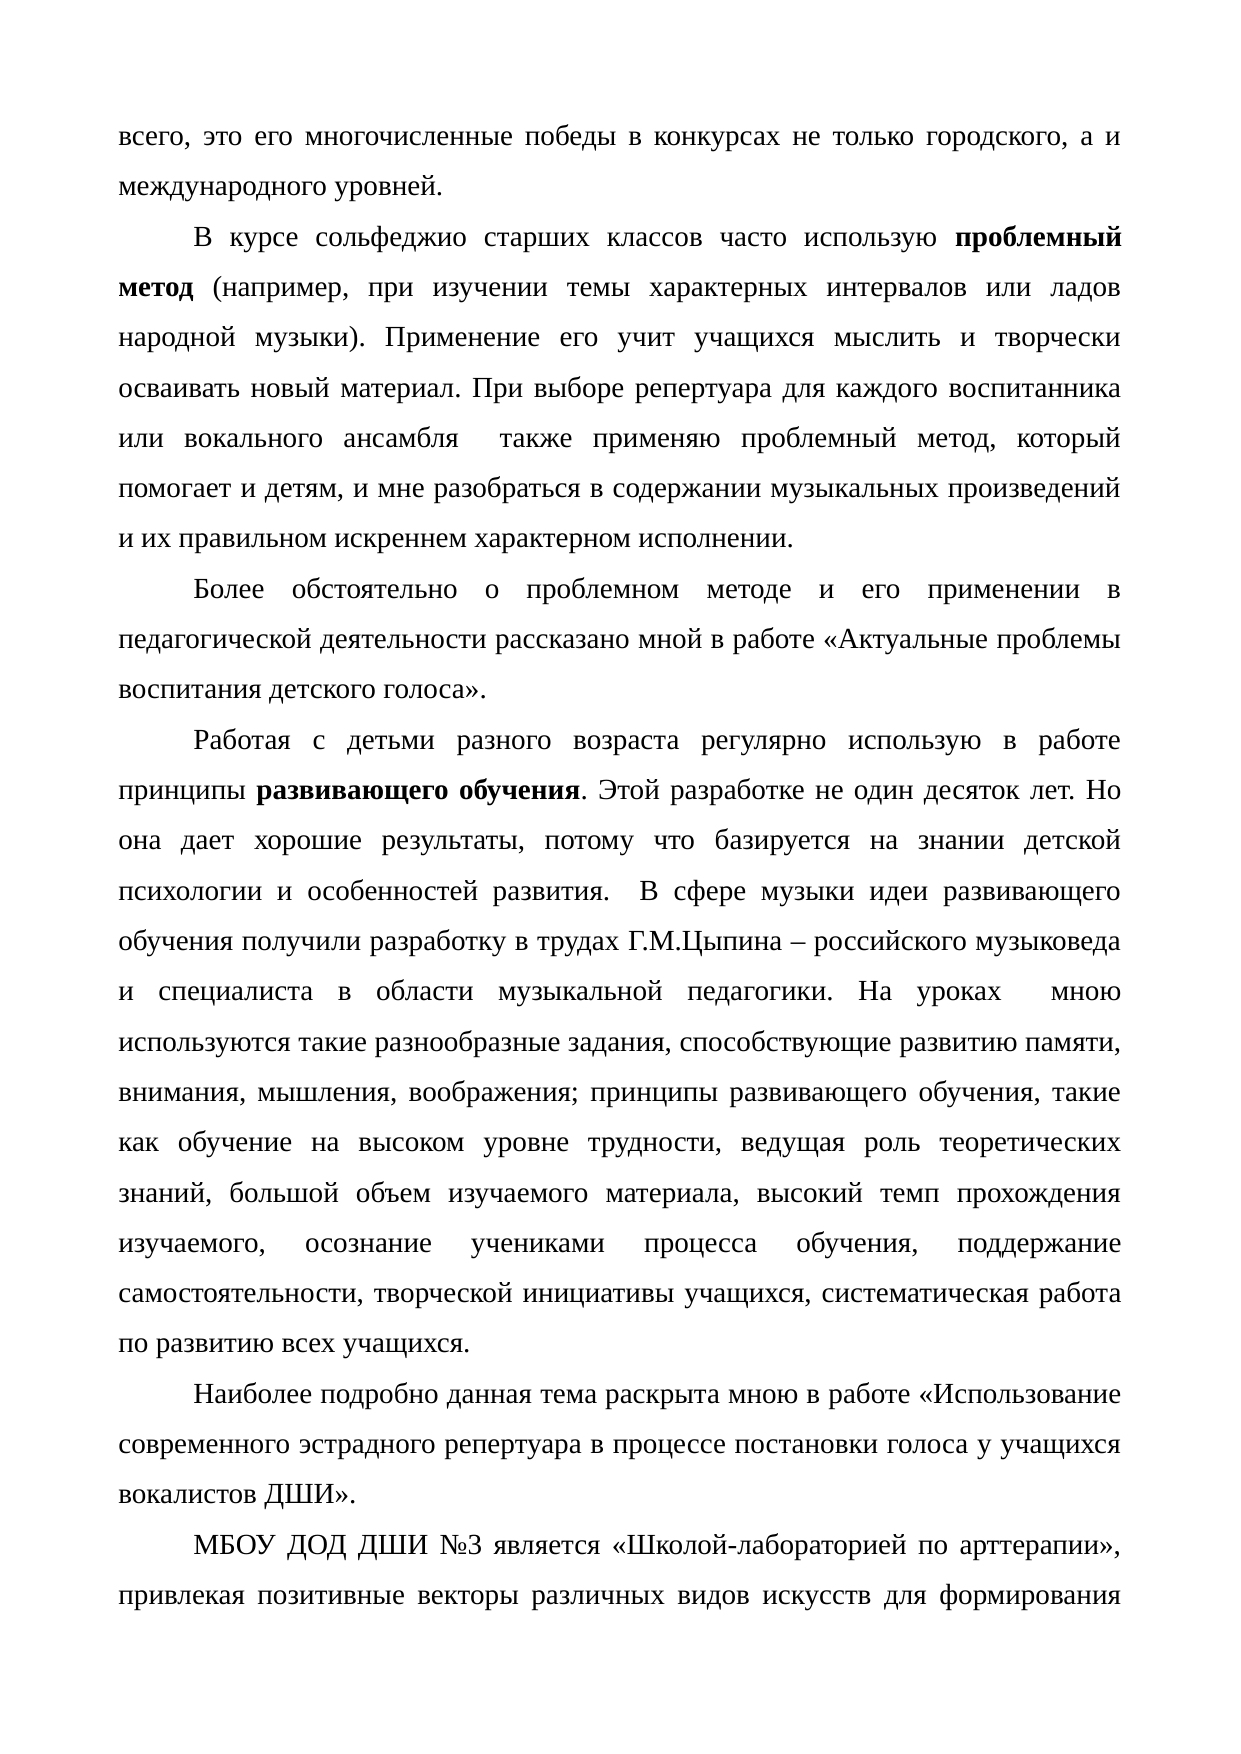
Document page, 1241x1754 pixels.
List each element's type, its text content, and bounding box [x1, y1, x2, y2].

text МБОУ ДОД ДШИ №3 является «Школой-лабораторией по арттерапии», привлекая позитивные векторы различных видов искусств для формирования [118, 1527, 1122, 1611]
text Наиболее подробно данная тема раскрыта мною в работе «Использование современного эстрадного репертуара в процессе постановки голоса у учащихся вокалистов ДШИ». [118, 1376, 1122, 1510]
text всего, это его многочисленные победы в конкурсах не только городского, а и международного уровней. [118, 118, 1122, 202]
text Более обстоятельно о проблемном методе и его применении в педагогической деятельности рассказано мной в работе «Актуальные проблемы воспитания детского голоса». [118, 571, 1122, 705]
text В курсе сольфеджио старших классов часто использую проблемный метод (например, при изучении темы характерных интервалов или ладов народной музыки). Применение его учит учащихся мыслить и творчески осваивать новый материал. При выборе репертуара для каждого воспитанника или вокального ансамбля также применяю проблемный метод, который помогает и детям, и мне разобраться в содержании музыкальных произведений и их правильном искреннем характерном исполнении. [118, 219, 1122, 554]
text Работая с детьми разного возраста регулярно использую в работе принципы развивающего обучения. Этой разработке не один десяток лет. Но она дает хорошие результаты, потому что базируется на знании детской психологии и особенностей развития. В сфере музыки идеи развивающего обучения получили разработку в трудах Г.М.Цыпина – российского музыковеда и специалиста в области музыкальной педагогики. На уроках мною используются такие разнообразные задания, способствующие развитию памяти, внимания, мышления, воображения; принципы развивающего обучения, такие как обучение на высоком уровне трудности, ведущая роль теоретических знаний, большой объем изучаемого материала, высокий темп прохождения изучаемого, осознание учениками процесса обучения, поддержание самостоятельности, творческой инициативы учащихся, систематическая работа по развитию всех учащихся. [118, 722, 1122, 1359]
